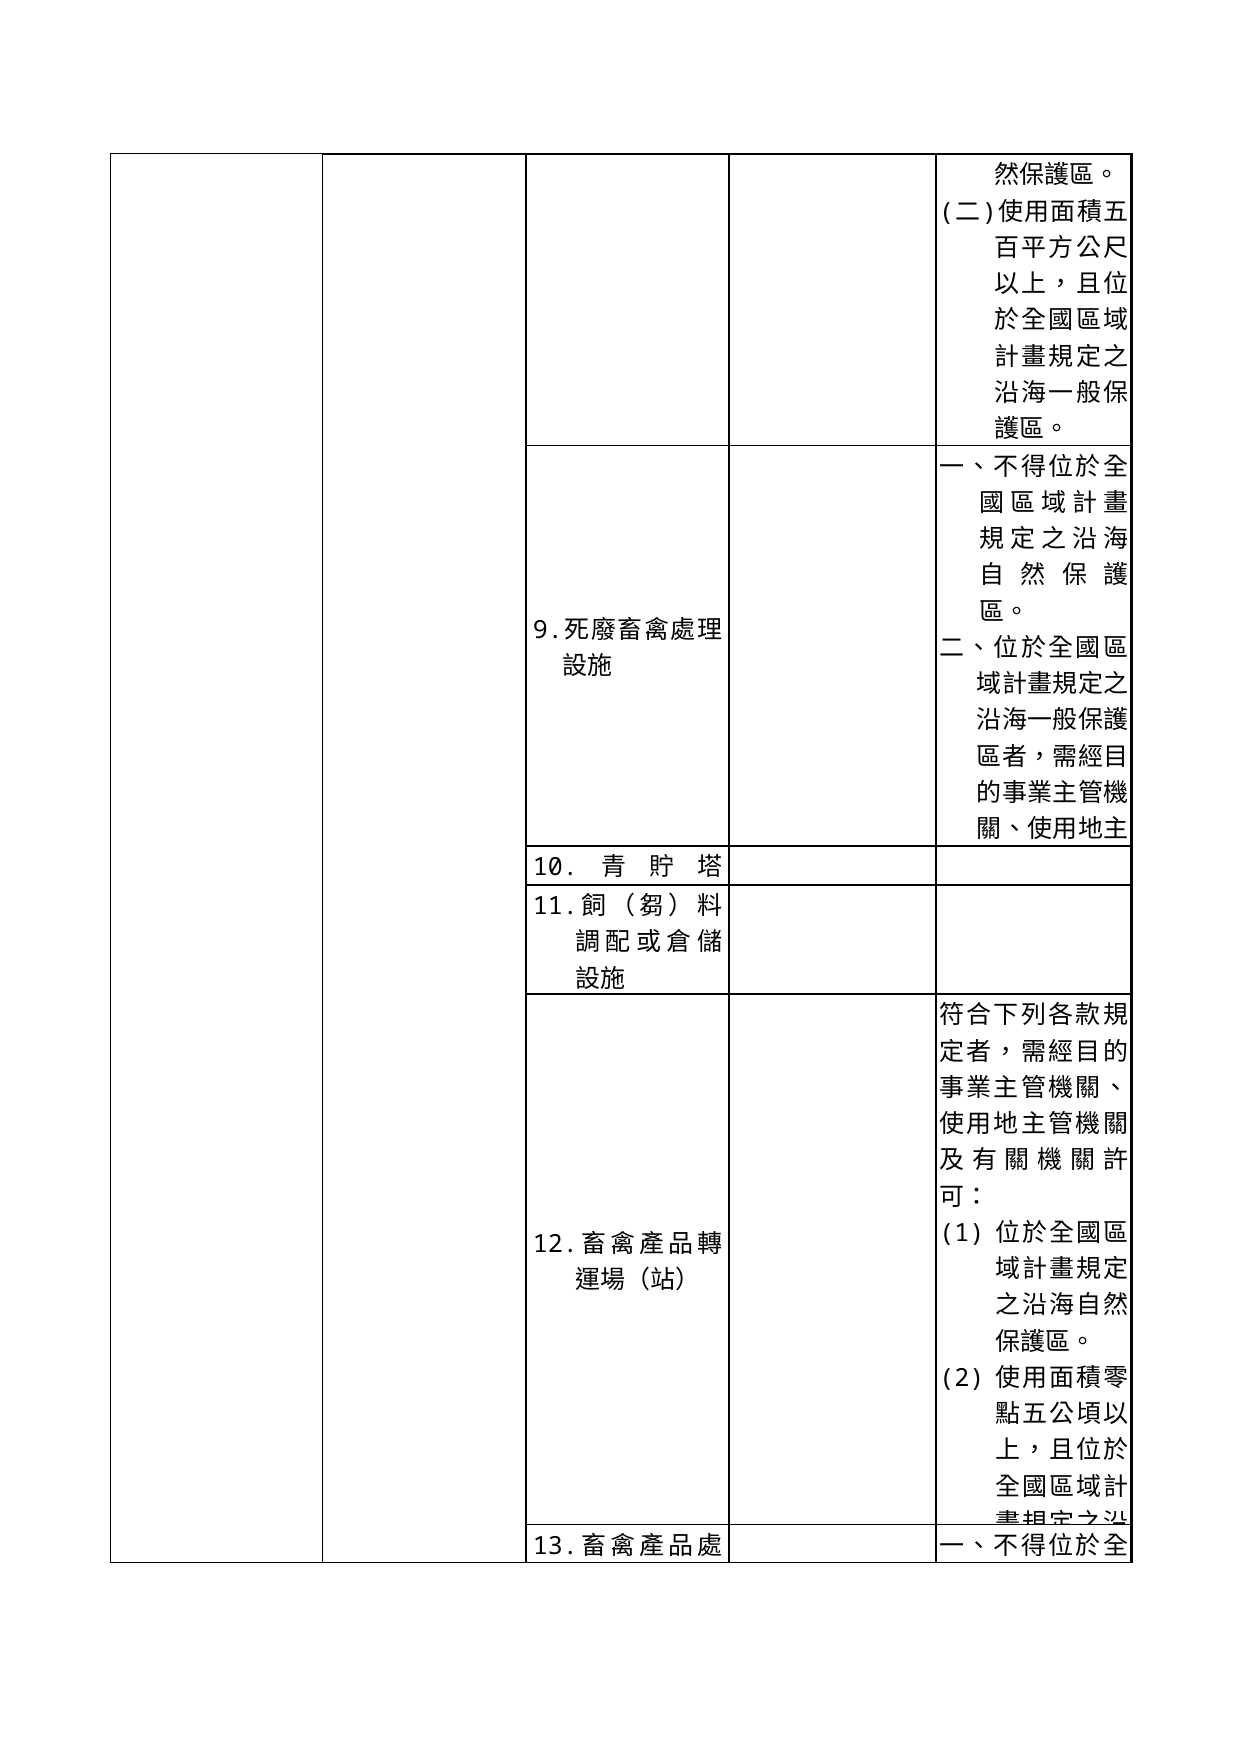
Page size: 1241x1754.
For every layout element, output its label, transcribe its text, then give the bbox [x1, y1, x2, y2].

table_cell 10.青貯塔（窖） [527, 847, 728, 884]
table_cell 然保護區。 (二)使用面積五百平方公尺以上，且位於全國區域計畫規定之沿海一般保護區。 [937, 155, 1130, 445]
table_cell 12.畜禽產品轉運場（站） [527, 995, 728, 1524]
table_cell [730, 886, 935, 993]
table_cell [937, 886, 1130, 993]
table_header [1133, 153, 1141, 1563]
table_cell [730, 446, 935, 845]
table_cell 9.死廢畜禽處理設施 [527, 446, 728, 845]
table_cell [323, 155, 525, 1562]
table_cell [111, 154, 322, 1562]
table_cell [730, 847, 935, 884]
table_cell 11.飼（芻）料調配或倉儲設施 [527, 886, 728, 993]
table_cell 符合下列各款規定者，需經目的事業主管機關、使用地主管機關及有關機關許可： 位於全國區域計畫規定之沿海自然保護區。 使用面積零點五公頃以上，且位於全國區域計畫規定之沿海一般保護區。 [937, 995, 1130, 1524]
table_cell 13.畜禽產品處 [527, 1525, 728, 1562]
table_cell [527, 155, 728, 445]
table_cell [937, 847, 1130, 884]
table_cell [730, 995, 935, 1524]
table_cell 一、不得位於全國區域計畫規定之沿海自然保護區。 二、位於全國區域計畫規定之沿海一般保護區者，需經目的事業主管機關、使用地主管機關及有關機關許可。 [937, 446, 1130, 845]
table_cell [730, 155, 935, 445]
table_header [99, 153, 110, 1563]
table_cell [730, 1525, 935, 1562]
table_cell 一、不得位於全 [937, 1525, 1130, 1562]
